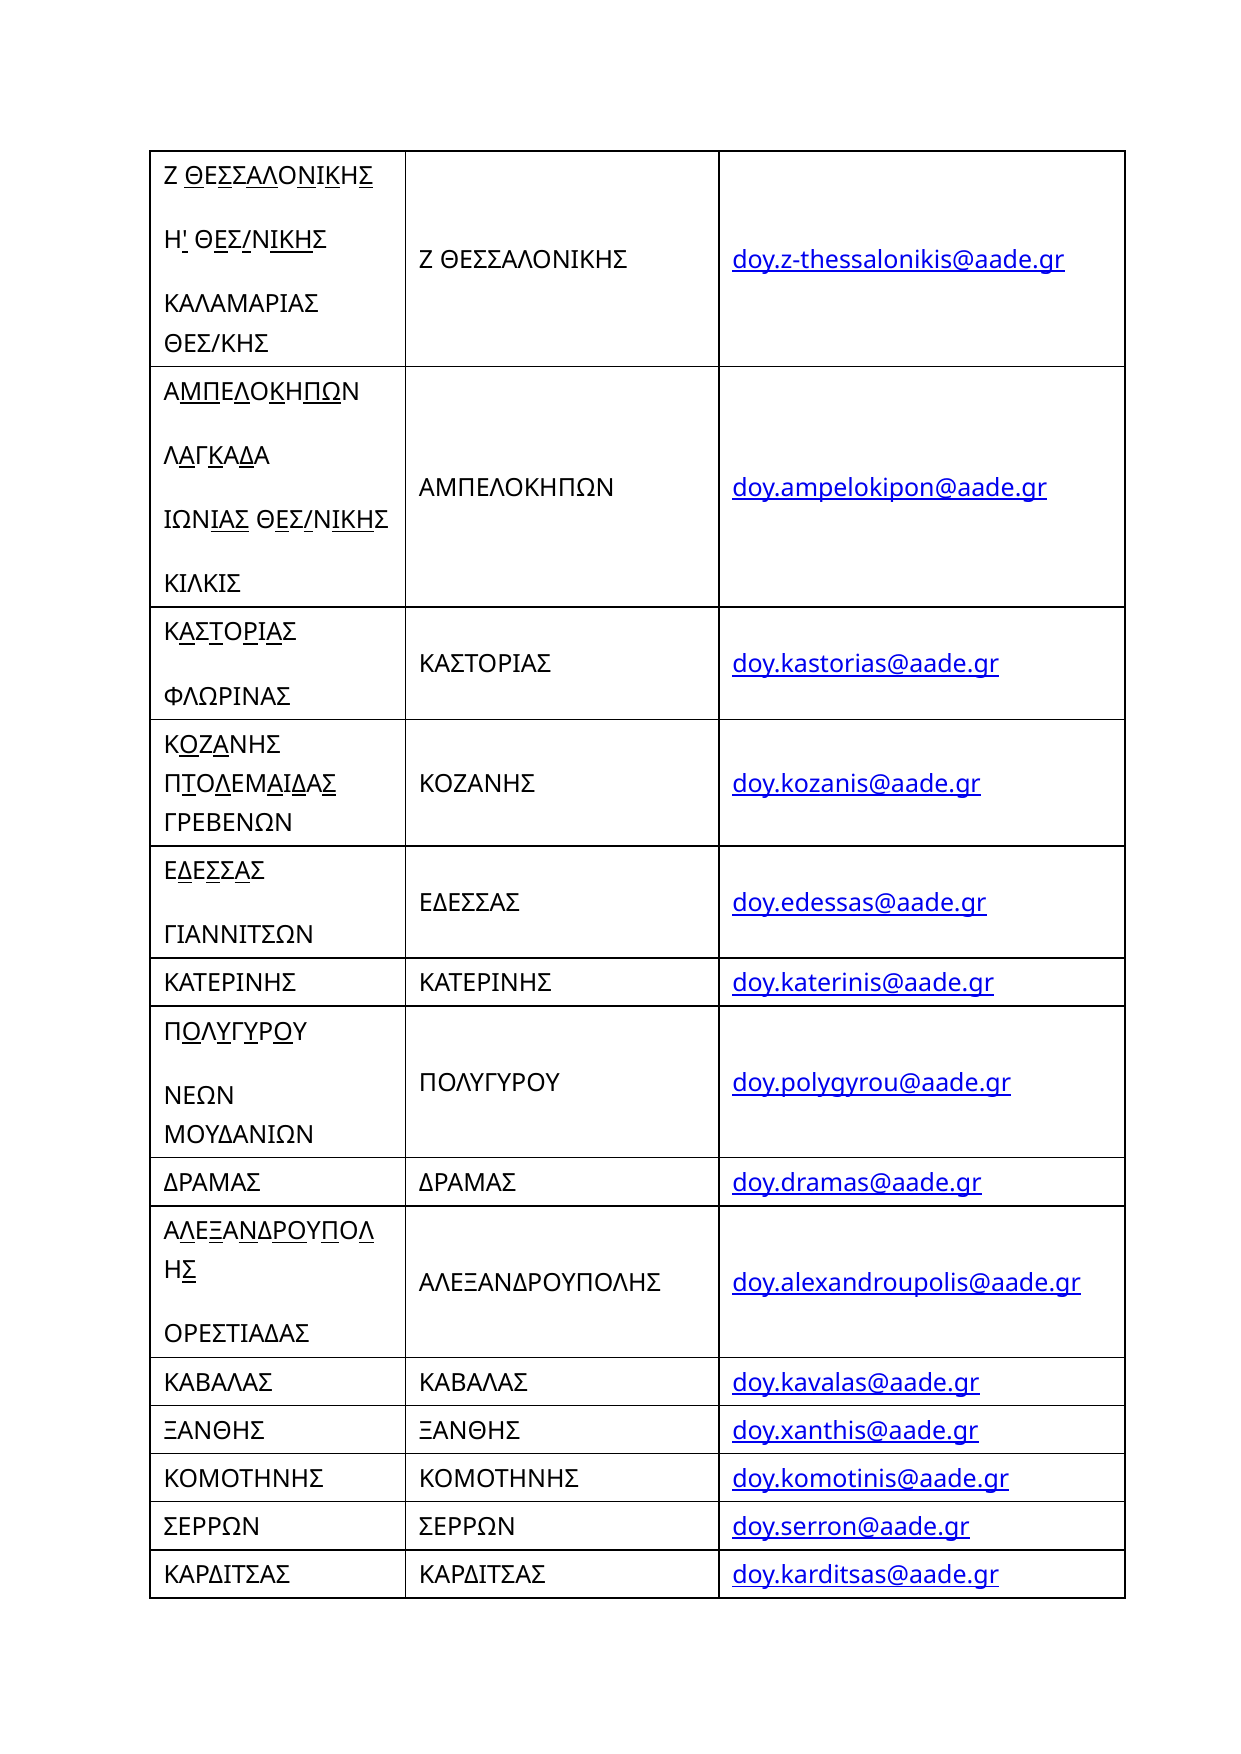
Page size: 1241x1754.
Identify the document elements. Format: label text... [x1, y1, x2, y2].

table_cell doy.xanthis@aade.gr [720, 1406, 1124, 1453]
table_cell Ζ ΘΕΣΣΑΛΟΝΙΚΗΣ [406, 152, 718, 366]
table_cell ΚΑΡΔΙΤΣΑΣ [151, 1551, 405, 1597]
table_cell doy.serron@aade.gr [720, 1502, 1124, 1549]
table_cell ΚΑΒΑΛΑΣ [406, 1358, 718, 1404]
table_cell doy.komotinis@aade.gr [720, 1454, 1124, 1501]
table_cell ΚΑΡΔΙΤΣΑΣ [406, 1551, 718, 1597]
table_cell ΑΛΕΞΑΝΔΡΟΥΠΟΛΗΣ ΟΡΕΣΤΙΑΔΑΣ [151, 1207, 405, 1356]
table_cell doy.z-thessalonikis@aade.gr [720, 152, 1124, 366]
table_cell ΚΑΒΑΛΑΣ [151, 1358, 405, 1404]
table_cell ΣΕΡΡΩΝ [151, 1502, 405, 1549]
table_cell doy.karditsas@aade.gr [720, 1551, 1124, 1597]
table_cell doy.edessas@aade.gr [720, 847, 1124, 957]
table_cell doy.polygyrou@aade.gr [720, 1007, 1124, 1157]
table_cell ΚΑΣΤΟΡΙΑΣ [406, 608, 718, 718]
table_cell ΚΟΖΑΝΗΣ [406, 720, 718, 845]
table_cell ΕΔΕΣΣΑΣ ΓΙΑΝΝΙΤΣΩΝ [151, 847, 405, 957]
table_cell ΔΡΑΜΑΣ [406, 1158, 718, 1205]
table_cell ΚΟΜΟΤΗΝΗΣ [406, 1454, 718, 1501]
table_cell doy.kastorias@aade.gr [720, 608, 1124, 718]
table_cell doy.alexandroupolis@aade.gr [720, 1207, 1124, 1356]
table_cell ΑΜΠΕΛΟΚΗΠΩΝ [406, 367, 718, 606]
table_cell Ζ ΘΕΣΣΑΛΟΝΙΚΗΣ Η' ΘΕΣ/ΝΙΚΗΣ ΚΑΛΑΜΑΡΙΑΣ ΘΕΣ/ΚΗΣ [151, 152, 405, 366]
table_cell ΚΟΖΑΝΗΣ ΠΤΟΛΕΜΑΙΔΑΣ ΓΡΕΒΕΝΩΝ [151, 720, 405, 845]
table_cell doy.ampelokipon@aade.gr [720, 367, 1124, 606]
table_cell ΣΕΡΡΩΝ [406, 1502, 718, 1549]
table_cell ΔΡΑΜΑΣ [151, 1158, 405, 1205]
table_cell ΑΜΠΕΛΟΚΗΠΩΝ ΛΑΓΚΑΔΑ ΙΩΝΙΑΣ ΘΕΣ/ΝΙΚΗΣ ΚΙΛΚΙΣ [151, 367, 405, 606]
table_cell ΚΟΜΟΤΗΝΗΣ [151, 1454, 405, 1501]
table_cell ΑΛΕΞΑΝΔΡΟΥΠΟΛΗΣ [406, 1207, 718, 1356]
table_cell ΚΑΤΕΡΙΝΗΣ [406, 959, 718, 1005]
table_cell ΞΑΝΘΗΣ [151, 1406, 405, 1453]
table_cell doy.kozanis@aade.gr [720, 720, 1124, 845]
table_cell ΚΑΤΕΡΙΝΗΣ [151, 959, 405, 1005]
table_cell ΠΟΛΥΓΥΡΟΥ ΝΕΩΝ ΜΟΥΔΑΝΙΩΝ [151, 1007, 405, 1157]
table_cell ΕΔΕΣΣΑΣ [406, 847, 718, 957]
table_cell ΚΑΣΤΟΡΙΑΣ ΦΛΩΡΙΝΑΣ [151, 608, 405, 718]
table_cell ΠΟΛΥΓΥΡΟΥ [406, 1007, 718, 1157]
table_cell doy.katerinis@aade.gr [720, 959, 1124, 1005]
table_cell ΞΑΝΘΗΣ [406, 1406, 718, 1453]
table_cell doy.kavalas@aade.gr [720, 1358, 1124, 1404]
table_cell doy.dramas@aade.gr [720, 1158, 1124, 1205]
